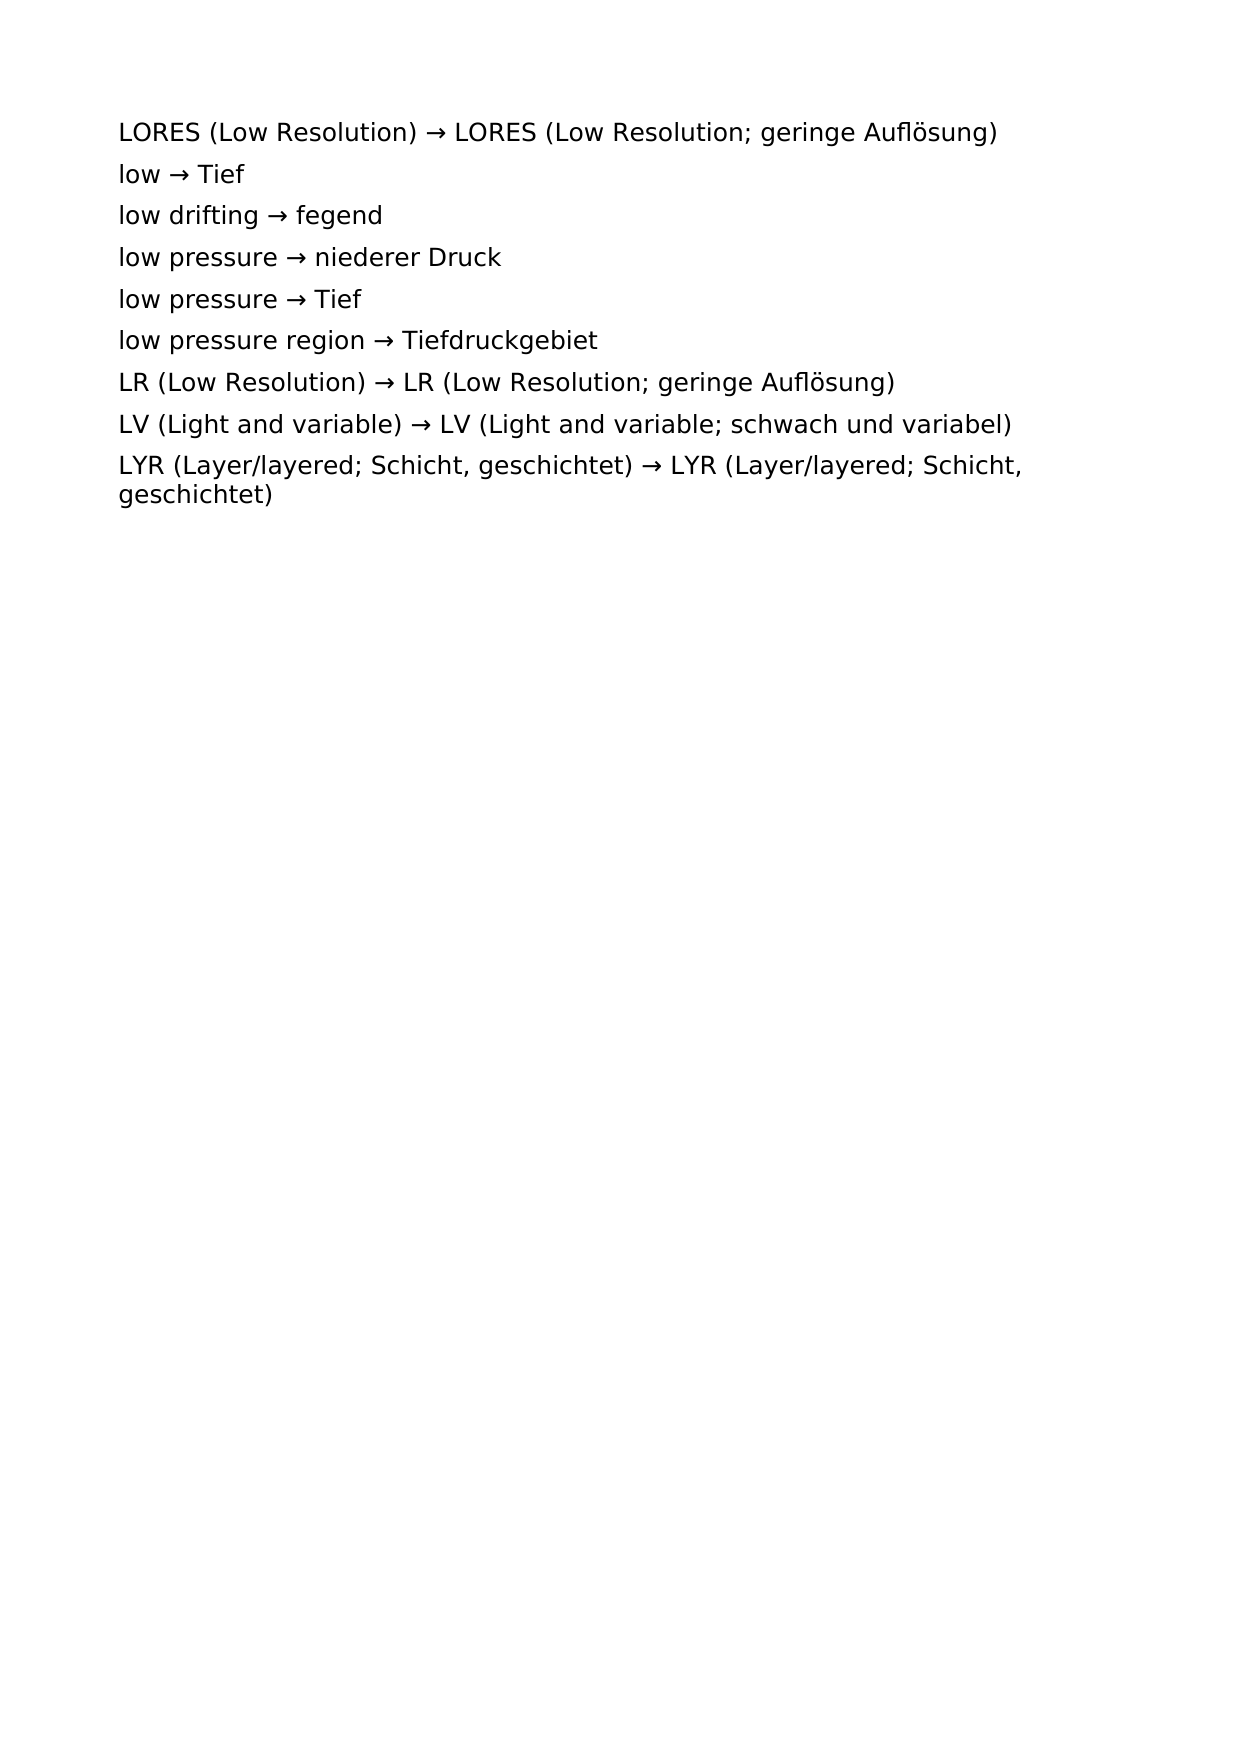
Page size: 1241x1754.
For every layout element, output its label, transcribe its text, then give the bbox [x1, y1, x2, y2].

text low pressure → Tief [118, 285, 1122, 314]
text LORES (Low Resolution) → LORES (Low Resolution; geringe Auflösung) [118, 118, 1122, 147]
text low → Tief [118, 160, 1122, 189]
text LV (Light and variable) → LV (Light and variable; schwach und variabel) [118, 410, 1122, 439]
text low pressure → niederer Druck [118, 243, 1122, 272]
text LR (Low Resolution) → LR (Low Resolution; geringe Auflösung) [118, 368, 1122, 397]
text low drifting → fegend [118, 201, 1122, 231]
text low pressure region → Tiefdruckgebiet [118, 326, 1122, 356]
text LYR (Layer/layered; Schicht, geschichtet) → LYR (Layer/layered; Schicht, geschichtet) [118, 451, 1122, 510]
